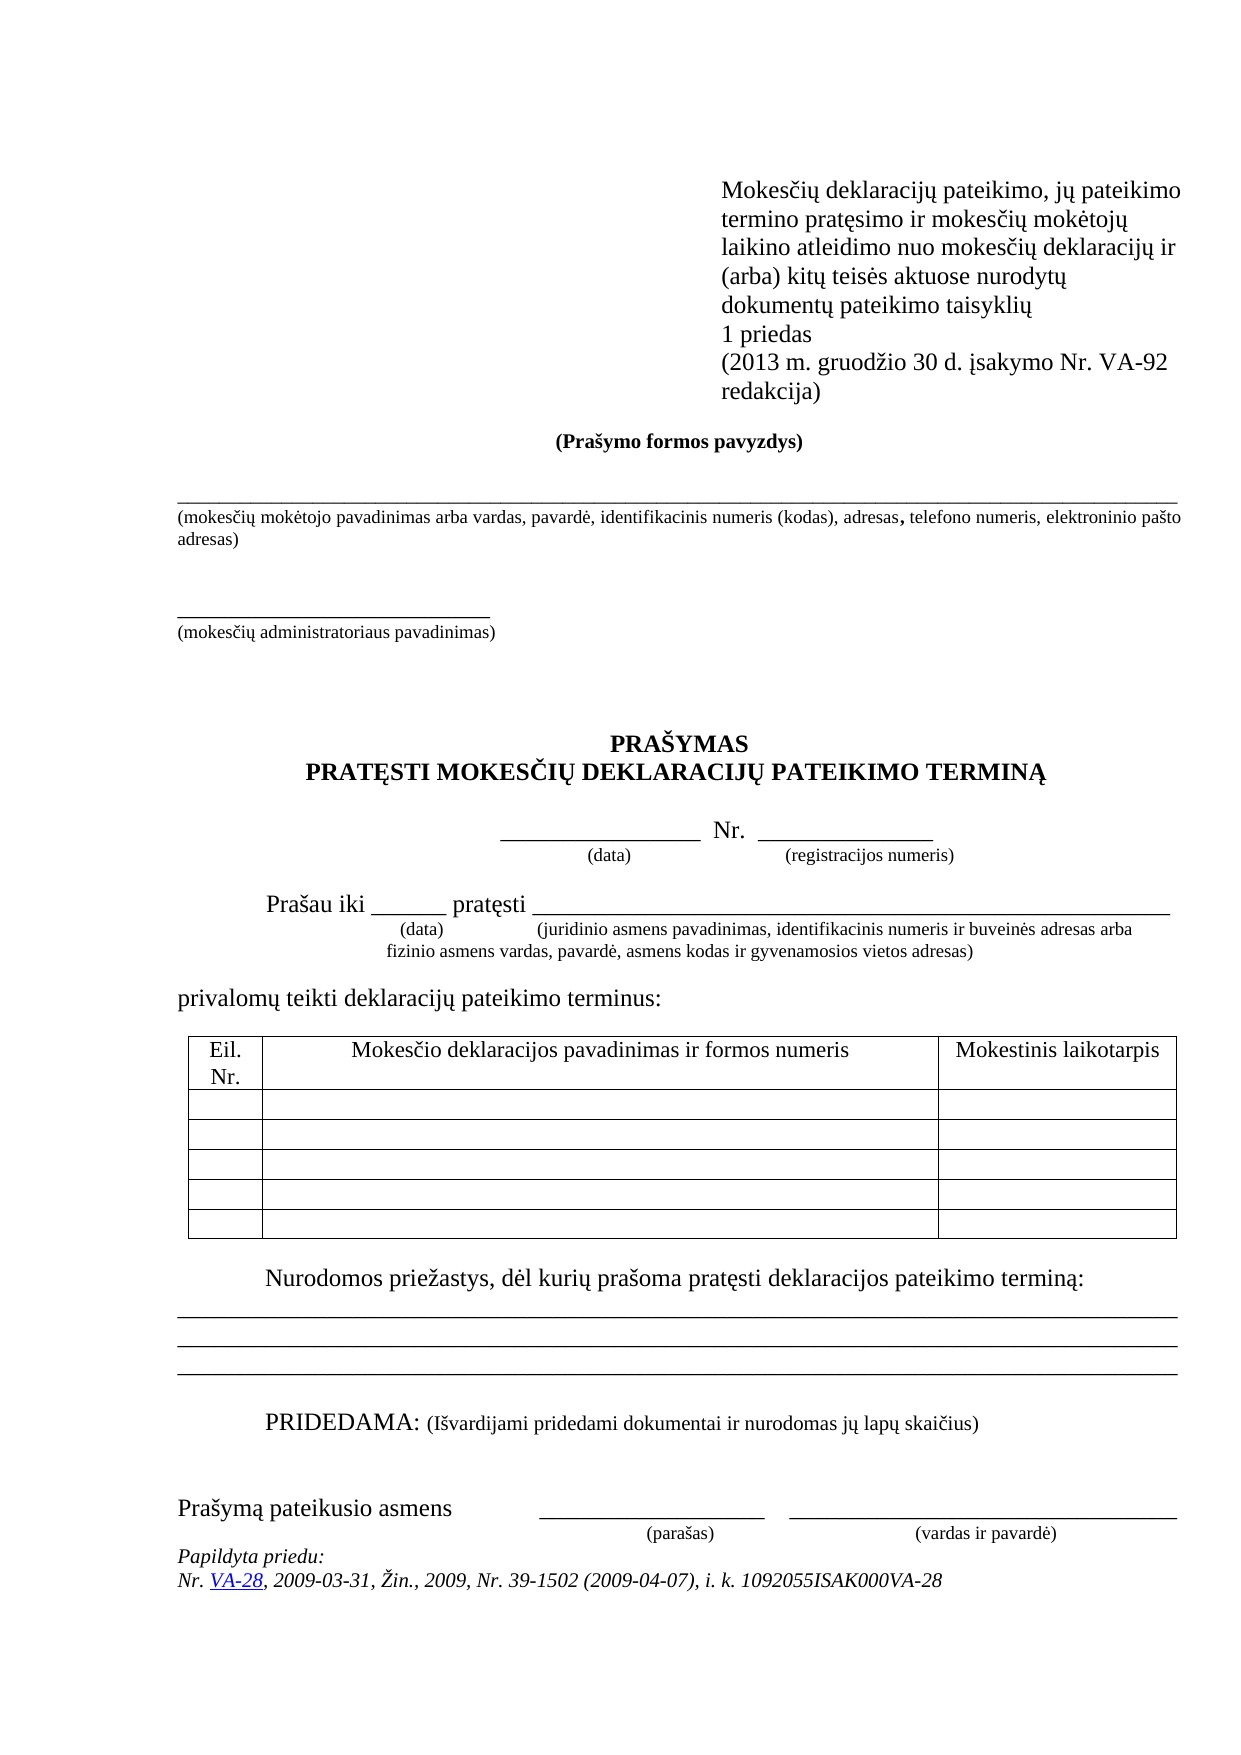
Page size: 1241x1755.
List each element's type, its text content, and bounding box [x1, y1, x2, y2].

text ________________________________________________________________________________________________________________________________________________________________________________________________________________________________________________ [177, 1292, 1181, 1378]
table_cell [189, 1090, 262, 1119]
text ________________________________________________________________________________________________(mokesčių mokėtojo pavadinimas arba vardas, pavardė, identifikacinis numeris (kodas), adresas, telefono numeris, elektroninio pašto adresas) [177, 482, 1181, 549]
text PRIDEDAMA: (Išvardijami pridedami dokumentai ir nurodomas jų lapų skaičius) [177, 1407, 1181, 1436]
text ________________ Nr. ______________ [177, 815, 1181, 844]
table_header Eil. Nr. [189, 1037, 262, 1089]
text Nr. VA-28, 2009-03-31, Žin., 2009, Nr. 39-1502 (2009-04-07), i. k. 1092055ISAK000VA-28 [177, 1568, 1181, 1592]
table_cell [189, 1210, 262, 1238]
table_cell [939, 1090, 1176, 1119]
text Prašau iki ______ pratęsti ___________________________________________________ [177, 889, 1181, 918]
text (parašas) (vardas ir pavardė) [177, 1522, 1181, 1544]
text 1 priedas [721, 319, 1181, 347]
text _________________________ [177, 592, 1181, 621]
text Papildyta priedu: [177, 1544, 1181, 1568]
text (data) (juridinio asmens pavadinimas, identifikacinis numeris ir buveinės adresas arba [400, 918, 1181, 939]
text (data) (registracijos numeris) [177, 844, 1181, 865]
table_cell [939, 1210, 1176, 1238]
table_cell [939, 1150, 1176, 1179]
table_cell [263, 1090, 938, 1119]
table_cell [263, 1120, 938, 1149]
table_header Mokestinis laikotarpis [939, 1037, 1176, 1089]
table_header Mokesčio deklaracijos pavadinimas ir formos numeris [263, 1037, 938, 1089]
text Prašymą pateikusio asmens __________________ _______________________________ [177, 1493, 1181, 1522]
text (mokesčių administratoriaus pavadinimas) [177, 621, 1181, 642]
table_cell [939, 1120, 1176, 1149]
text Nurodomos priežastys, dėl kurių prašoma pratęsti deklaracijos pateikimo terminą: [265, 1263, 1181, 1292]
text (2013 m. gruodžio 30 d. įsakymo Nr. VA-92 redakcija) [721, 347, 1181, 405]
table_cell [939, 1180, 1176, 1208]
text fizinio asmens vardas, pavardė, asmens kodas ir gyvenamosios vietos adresas) [386, 939, 1181, 961]
text privalomų teikti deklaracijų pateikimo terminus: [177, 983, 1181, 1011]
table_cell [263, 1150, 938, 1179]
text (Prašymo formos pavyzdys) [177, 429, 1181, 453]
table_cell [189, 1180, 262, 1208]
table_cell [263, 1210, 938, 1238]
table_cell [263, 1180, 938, 1208]
text PRATĘSTI MOKESČIŲ DEKLARACIJŲ PATEIKIMO TERMINĄ [177, 757, 1181, 786]
text PRAŠYMAS [177, 729, 1181, 757]
text Mokesčių deklaracijų pateikimo, jų pateikimo termino pratęsimo ir mokesčių mokėtojų laikino atleidimo nuo mokesčių deklaracijų ir (arba) kitų teisės aktuose nurodytų dokumentų pateikimo taisyklių [721, 175, 1181, 319]
table_cell [189, 1120, 262, 1149]
table_cell [189, 1150, 262, 1179]
